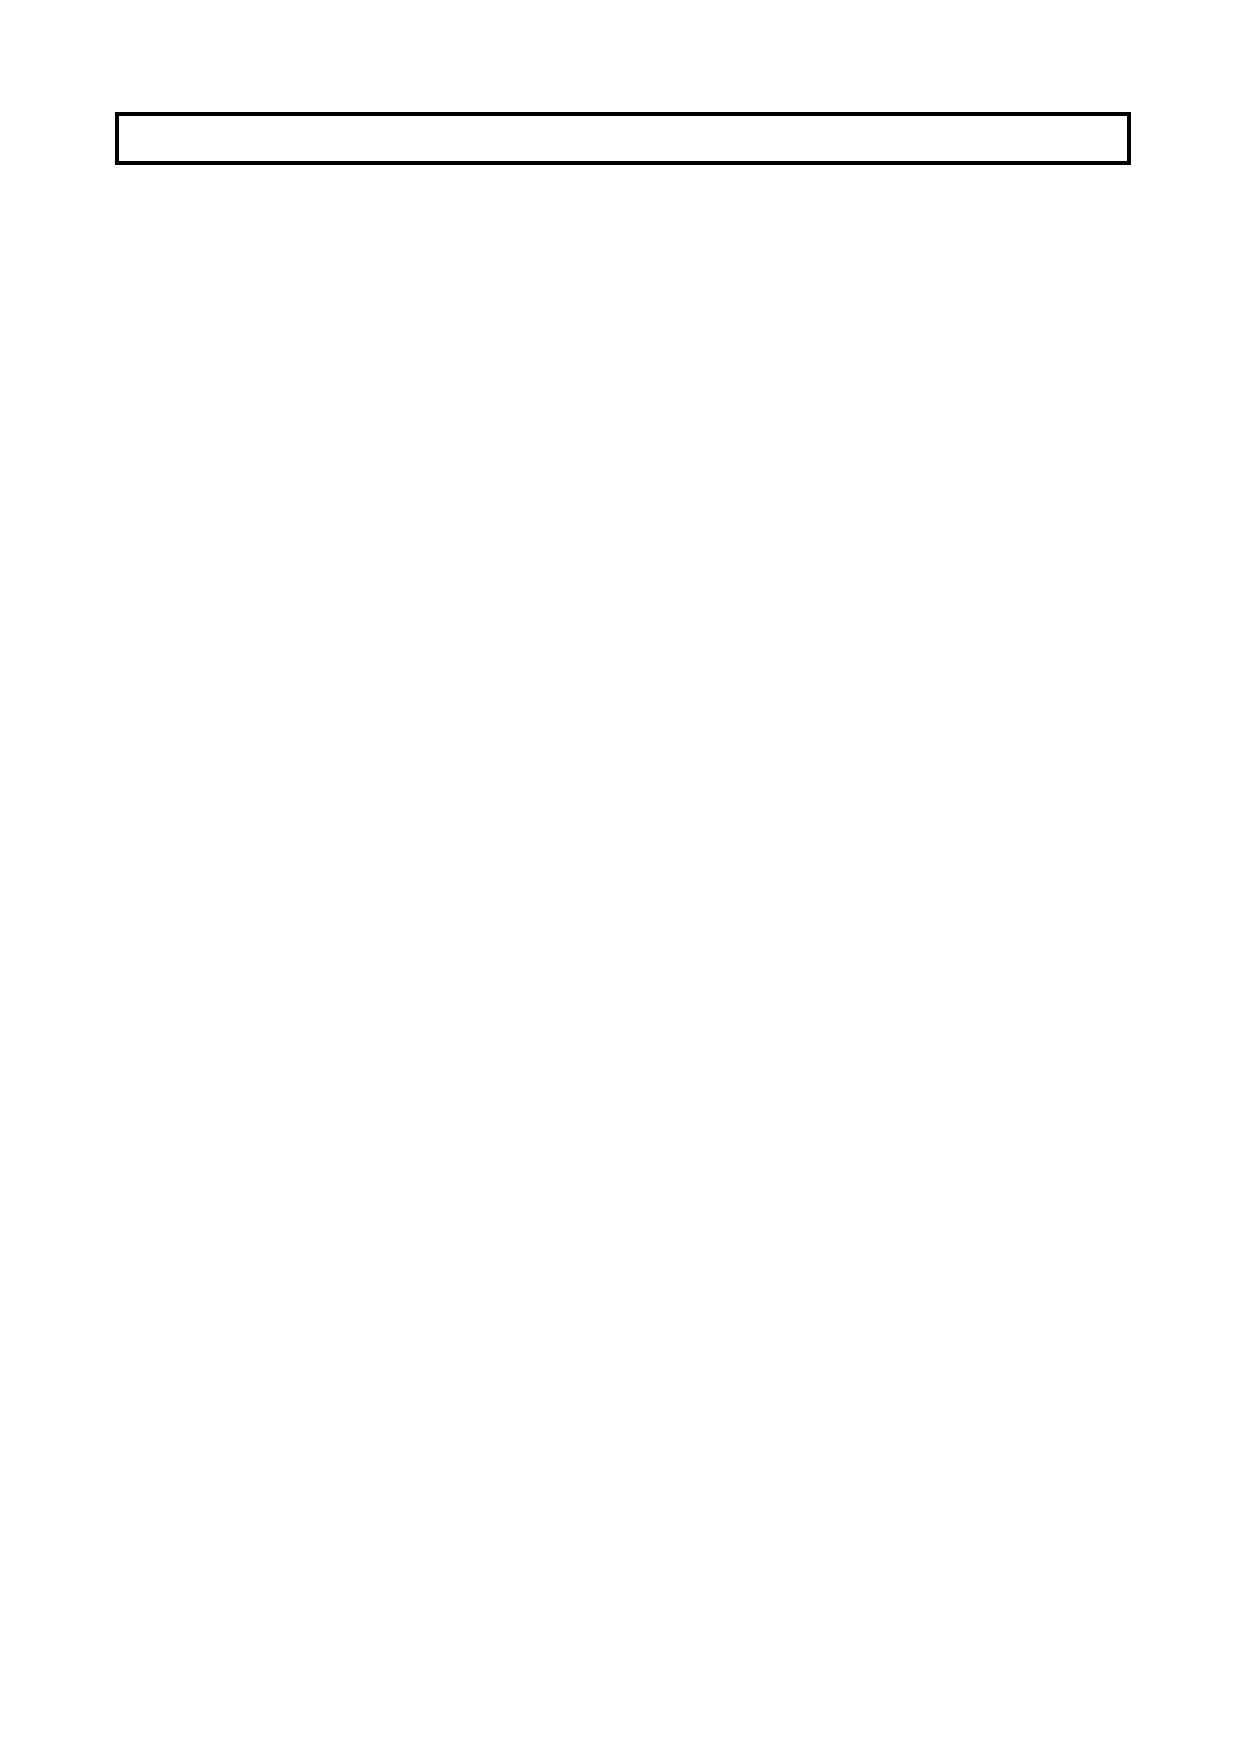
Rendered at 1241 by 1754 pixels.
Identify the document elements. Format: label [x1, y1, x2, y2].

table_cell [119, 116, 1127, 161]
